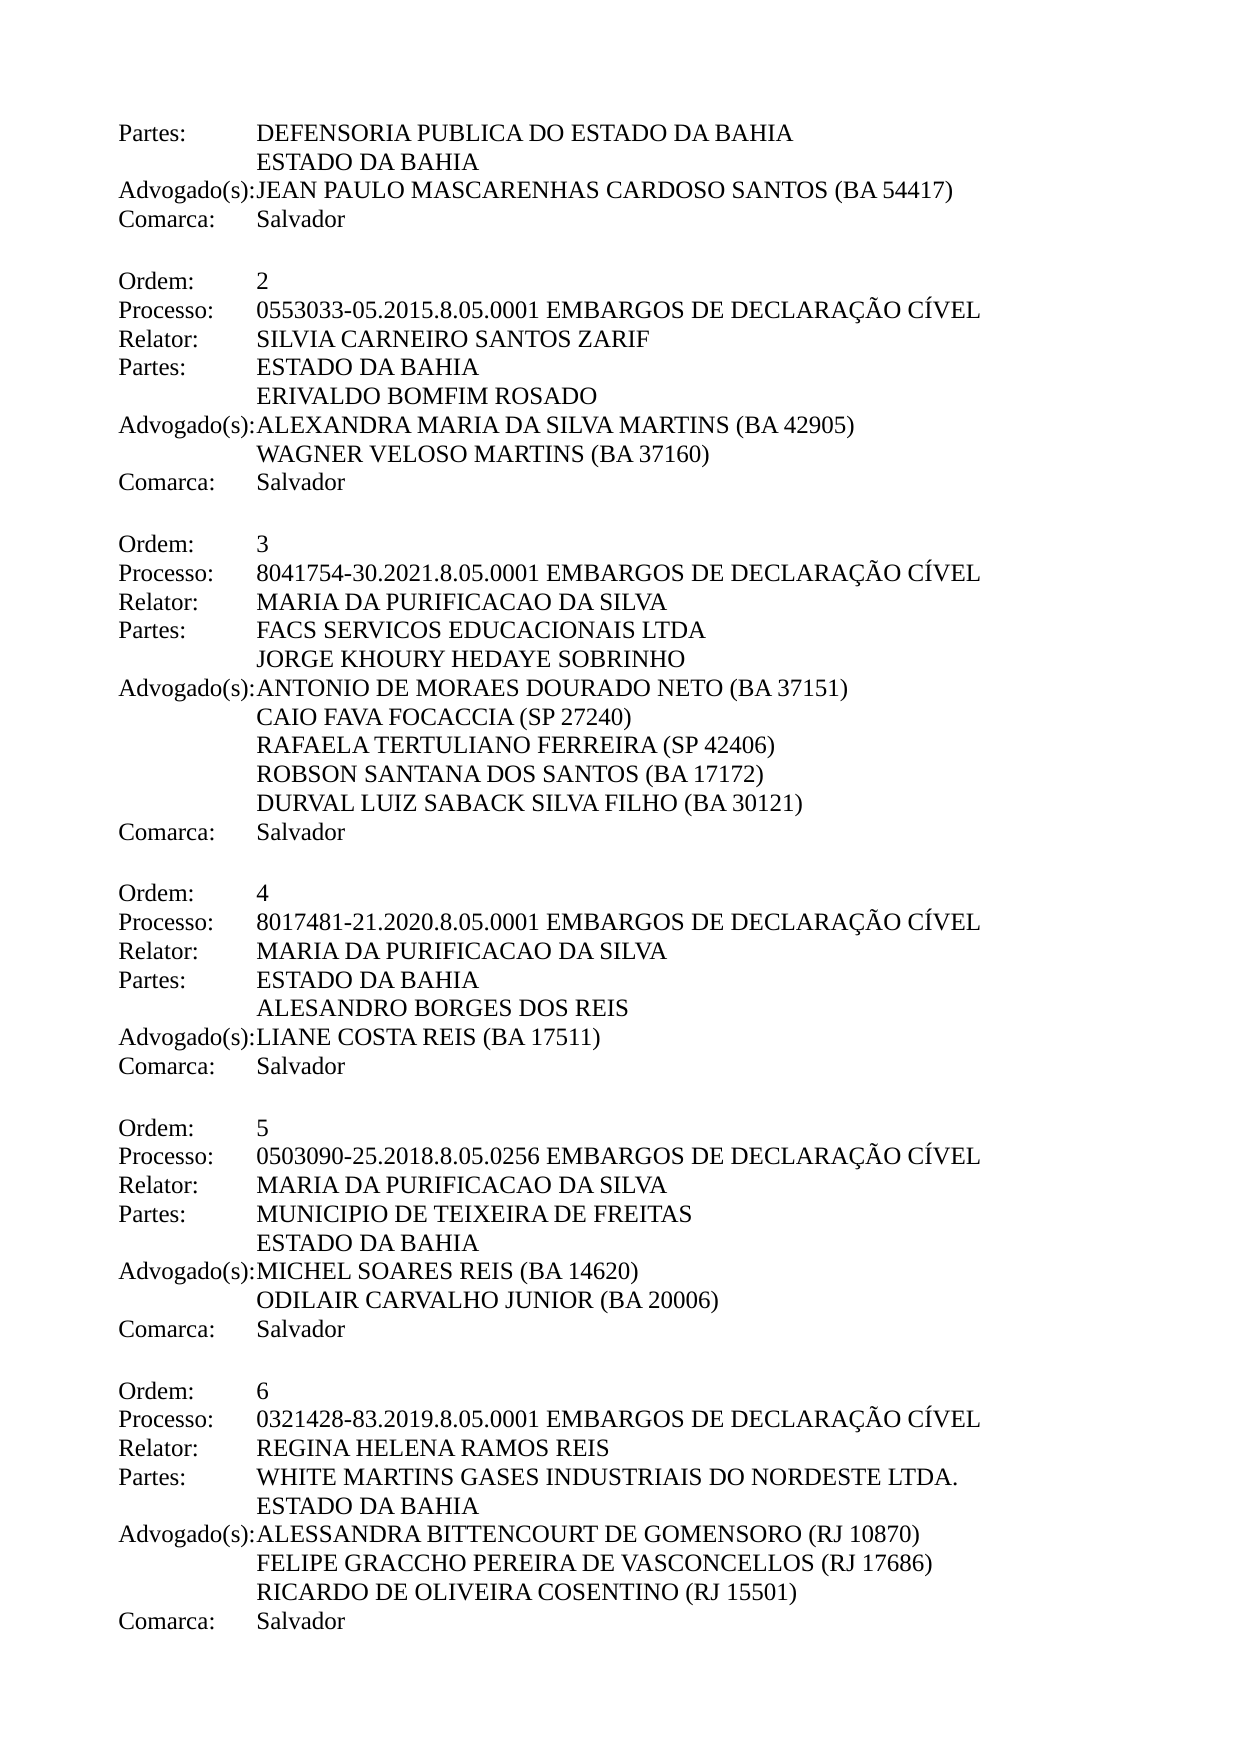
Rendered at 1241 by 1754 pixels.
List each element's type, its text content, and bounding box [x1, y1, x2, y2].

table_cell DEFENSORIA PUBLICA DO ESTADO DA BAHIA [256, 118, 984, 147]
table_cell 0553033-05.2015.8.05.0001 EMBARGOS DE DECLARAÇÃO CÍVEL [256, 295, 984, 324]
table_cell RAFAELA TERTULIANO FERREIRA (SP 42406) [256, 730, 984, 759]
table_cell Comarca: [118, 1051, 256, 1080]
table_cell ESTADO DA BAHIA [256, 353, 984, 381]
table_cell Relator: [118, 936, 256, 965]
table_cell Partes: [118, 965, 256, 993]
table_cell Advogado(s): [118, 1520, 256, 1548]
table_cell Partes: [118, 118, 256, 147]
table_cell 8041754-30.2021.8.05.0001 EMBARGOS DE DECLARAÇÃO CÍVEL [256, 558, 984, 587]
table_cell Salvador [256, 1314, 984, 1343]
table_cell SILVIA CARNEIRO SANTOS ZARIF [256, 324, 984, 352]
table_cell [118, 1228, 256, 1256]
table_cell JORGE KHOURY HEDAYE SOBRINHO [256, 644, 984, 673]
table_cell Partes: [118, 1462, 256, 1491]
table_cell MARIA DA PURIFICACAO DA SILVA [256, 936, 984, 965]
table_cell Comarca: [118, 204, 256, 233]
table_cell ODILAIR CARVALHO JUNIOR (BA 20006) [256, 1285, 984, 1314]
table_cell [118, 702, 256, 730]
table_cell MARIA DA PURIFICACAO DA SILVA [256, 1170, 984, 1199]
table_cell WAGNER VELOSO MARTINS (BA 37160) [256, 439, 984, 467]
table_cell Salvador [256, 204, 984, 233]
table_cell ESTADO DA BAHIA [256, 965, 984, 993]
table_header Ordem: [118, 1113, 256, 1141]
table_cell FELIPE GRACCHO PEREIRA DE VASCONCELLOS (RJ 17686) [256, 1548, 984, 1577]
table_cell MUNICIPIO DE TEIXEIRA DE FREITAS [256, 1199, 984, 1228]
table_cell Advogado(s): [118, 1256, 256, 1285]
table_cell ALESANDRO BORGES DOS REIS [256, 994, 984, 1022]
table_cell [118, 788, 256, 817]
table_header Ordem: [118, 266, 256, 295]
table_cell Partes: [118, 353, 256, 381]
table_cell Comarca: [118, 1314, 256, 1343]
table_cell DURVAL LUIZ SABACK SILVA FILHO (BA 30121) [256, 788, 984, 817]
table_cell Relator: [118, 1170, 256, 1199]
table_cell Comarca: [118, 468, 256, 496]
table_cell Salvador [256, 1606, 984, 1634]
table_cell [118, 1285, 256, 1314]
table_header Ordem: [118, 1376, 256, 1404]
table_cell FACS SERVICOS EDUCACIONAIS LTDA [256, 615, 984, 644]
table_cell 0321428-83.2019.8.05.0001 EMBARGOS DE DECLARAÇÃO CÍVEL [256, 1405, 984, 1433]
table_cell ESTADO DA BAHIA [256, 1491, 984, 1519]
table_header Ordem: [118, 529, 256, 558]
table_cell [118, 439, 256, 467]
table_cell Relator: [118, 324, 256, 352]
table_cell Partes: [118, 1199, 256, 1228]
table_cell Relator: [118, 587, 256, 615]
table_header 5 [256, 1113, 984, 1141]
table_cell Advogado(s): [118, 410, 256, 439]
table_cell ALEXANDRA MARIA DA SILVA MARTINS (BA 42905) [256, 410, 984, 439]
table_cell [118, 730, 256, 759]
table_cell ERIVALDO BOMFIM ROSADO [256, 381, 984, 410]
table_cell Advogado(s): [118, 1022, 256, 1051]
table_cell Salvador [256, 817, 984, 845]
table_cell REGINA HELENA RAMOS REIS [256, 1433, 984, 1462]
table_cell JEAN PAULO MASCARENHAS CARDOSO SANTOS (BA 54417) [256, 176, 984, 204]
table_cell Processo: [118, 1141, 256, 1170]
table_cell ROBSON SANTANA DOS SANTOS (BA 17172) [256, 759, 984, 788]
table_cell MARIA DA PURIFICACAO DA SILVA [256, 587, 984, 615]
table_cell [118, 1548, 256, 1577]
table_cell 0503090-25.2018.8.05.0256 EMBARGOS DE DECLARAÇÃO CÍVEL [256, 1141, 984, 1170]
table_cell Comarca: [118, 1606, 256, 1634]
table_cell ANTONIO DE MORAES DOURADO NETO (BA 37151) [256, 673, 984, 702]
table_cell [118, 1577, 256, 1606]
table_header Ordem: [118, 879, 256, 907]
table_cell Advogado(s): [118, 673, 256, 702]
table_cell [118, 994, 256, 1022]
table_cell RICARDO DE OLIVEIRA COSENTINO (RJ 15501) [256, 1577, 984, 1606]
table_cell CAIO FAVA FOCACCIA (SP 27240) [256, 702, 984, 730]
table_cell [118, 759, 256, 788]
table_cell ESTADO DA BAHIA [256, 1228, 984, 1256]
table_cell Processo: [118, 295, 256, 324]
table_cell ESTADO DA BAHIA [256, 147, 984, 176]
table_header 6 [256, 1376, 984, 1404]
table_cell 8017481-21.2020.8.05.0001 EMBARGOS DE DECLARAÇÃO CÍVEL [256, 907, 984, 936]
table_cell Relator: [118, 1433, 256, 1462]
table_cell Processo: [118, 558, 256, 587]
table_cell Processo: [118, 907, 256, 936]
table_header 4 [256, 879, 984, 907]
table_cell Advogado(s): [118, 176, 256, 204]
table_header 3 [256, 529, 984, 558]
table_cell [118, 644, 256, 673]
table_cell [118, 1491, 256, 1519]
table_cell Processo: [118, 1405, 256, 1433]
table_cell WHITE MARTINS GASES INDUSTRIAIS DO NORDESTE LTDA. [256, 1462, 984, 1491]
table_cell Salvador [256, 1051, 984, 1080]
table_cell Partes: [118, 615, 256, 644]
table_header 2 [256, 266, 984, 295]
table_cell [118, 147, 256, 176]
table_cell Comarca: [118, 817, 256, 845]
table_cell Salvador [256, 468, 984, 496]
table_cell [118, 381, 256, 410]
table_cell LIANE COSTA REIS (BA 17511) [256, 1022, 984, 1051]
table_cell MICHEL SOARES REIS (BA 14620) [256, 1256, 984, 1285]
table_cell ALESSANDRA BITTENCOURT DE GOMENSORO (RJ 10870) [256, 1520, 984, 1548]
